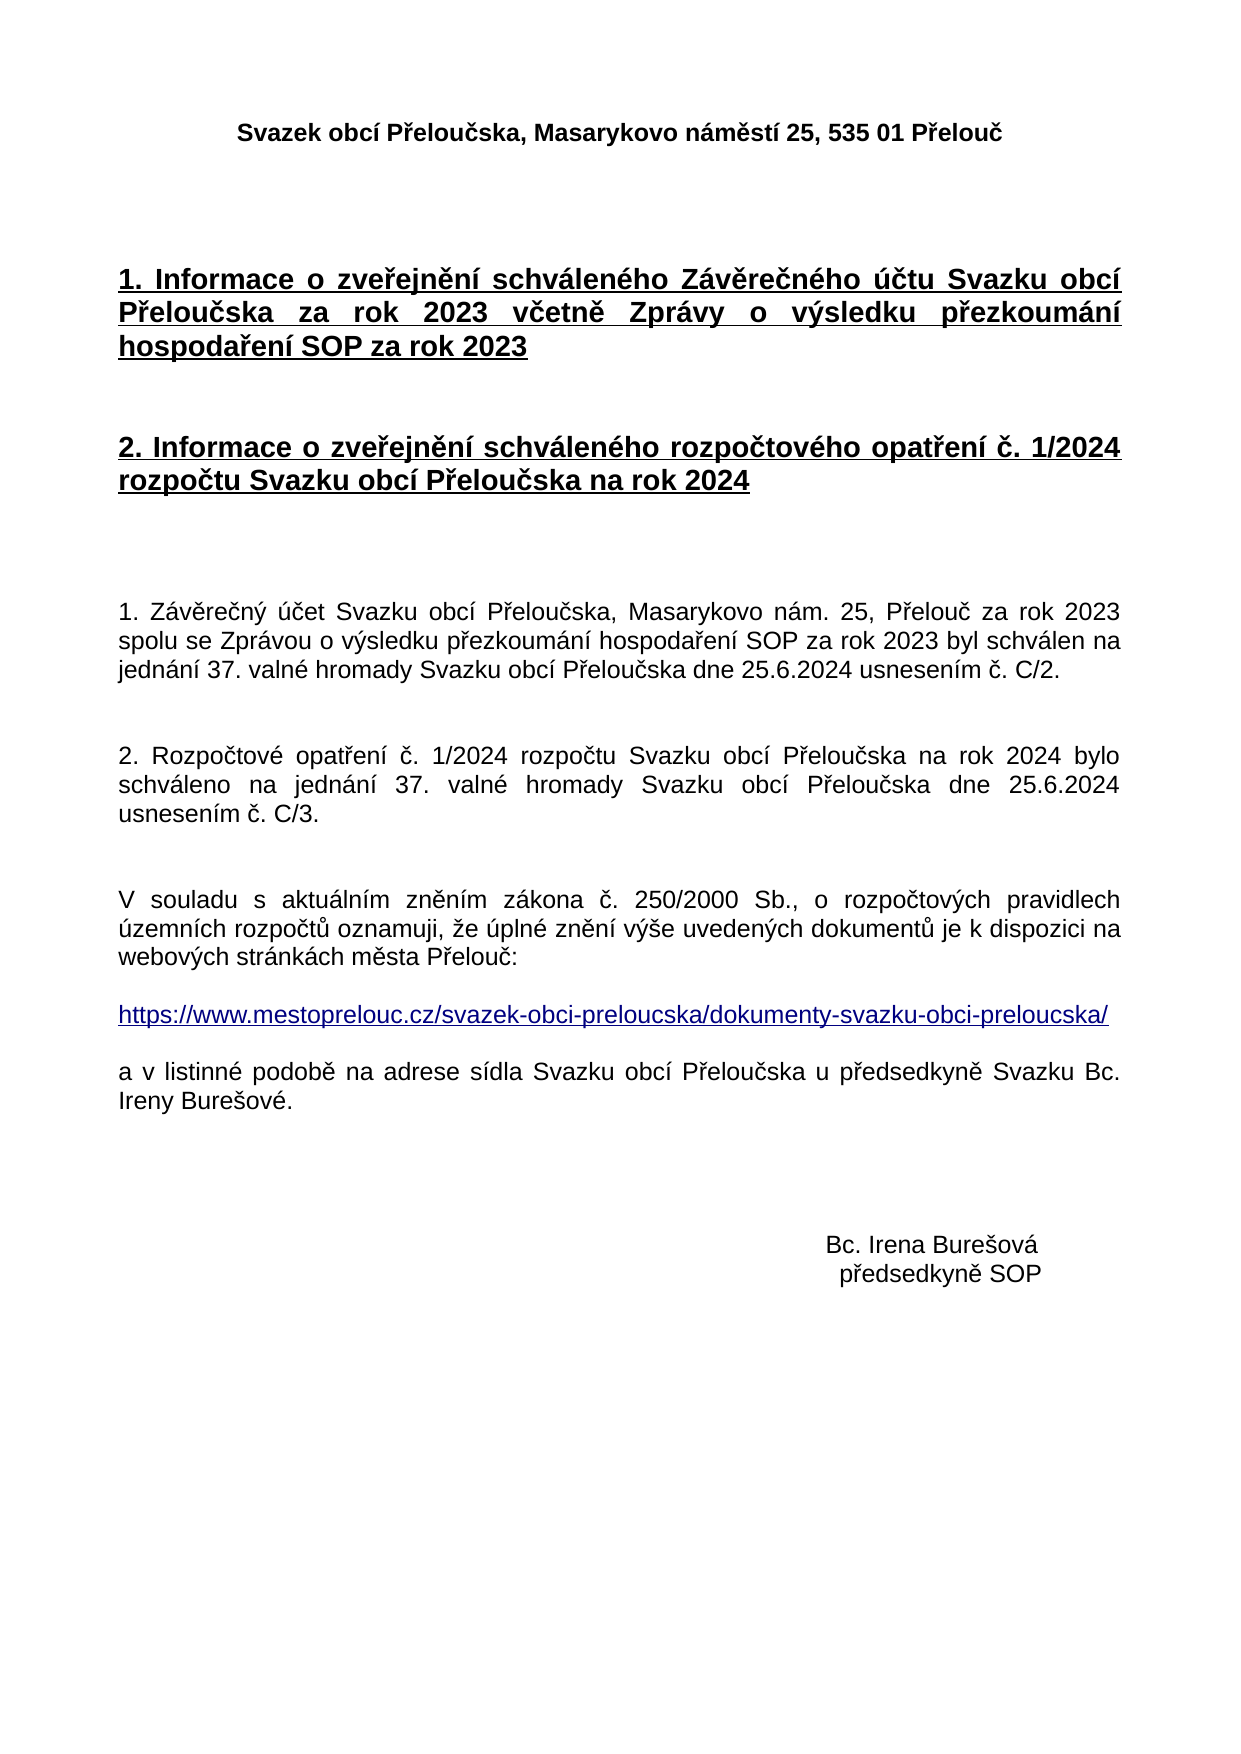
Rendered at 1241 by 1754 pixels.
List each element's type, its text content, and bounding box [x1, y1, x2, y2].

text a v listinné podobě na adrese sídla Svazku obcí Přeloučska u předsedkyně Svazku Bc. Ireny Burešové. [118, 1057, 1122, 1115]
text hospodaření SOP za rok 2023 [118, 326, 1122, 362]
text 1. Informace o zveřejnění schváleného Závěrečného účtu Svazku obcí [118, 262, 1122, 291]
text 2. Rozpočtové opatření č. 1/2024 rozpočtu Svazku obcí Přeloučska na rok 2024 bylo schváleno na jednání 37. valné hromady Svazku obcí Přeloučska dne 25.6.2024 usnesením č. C/3. [118, 741, 1122, 827]
text předsedkyně SOP [118, 1258, 1122, 1287]
text https://www.mestoprelouc.cz/svazek-obci-preloucska/dokumenty-svazku-obci-preloucska/ [118, 1000, 1122, 1028]
text 1. Závěrečný účet Svazku obcí Přeloučska, Masarykovo nám. 25, Přelouč za rok 2023 spolu se Zprávou o výsledku přezkoumání hospodaření SOP za rok 2023 byl schválen na jednání 37. valné hromady Svazku obcí Přeloučska dne 25.6.2024 usnesením č. C/2. [118, 597, 1122, 683]
text Svazek obcí Přeloučska, Masarykovo náměstí 25, 535 01 Přelouč [118, 118, 1122, 147]
text 2. Informace o zveřejnění schváleného rozpočtového opatření č. 1/2024 [118, 429, 1122, 459]
text Přeloučska za rok 2023 včetně Zprávy o výsledku přezkoumání [118, 293, 1122, 325]
text Bc. Irena Burešová [118, 1230, 1122, 1258]
text rozpočtu Svazku obcí Přeloučska na rok 2024 [118, 460, 1122, 497]
text V souladu s aktuálním zněním zákona č. 250/2000 Sb., o rozpočtových pravidlech územních rozpočtů oznamuji, že úplné znění výše uvedených dokumentů je k dispozici na webových stránkách města Přelouč: [118, 885, 1122, 971]
